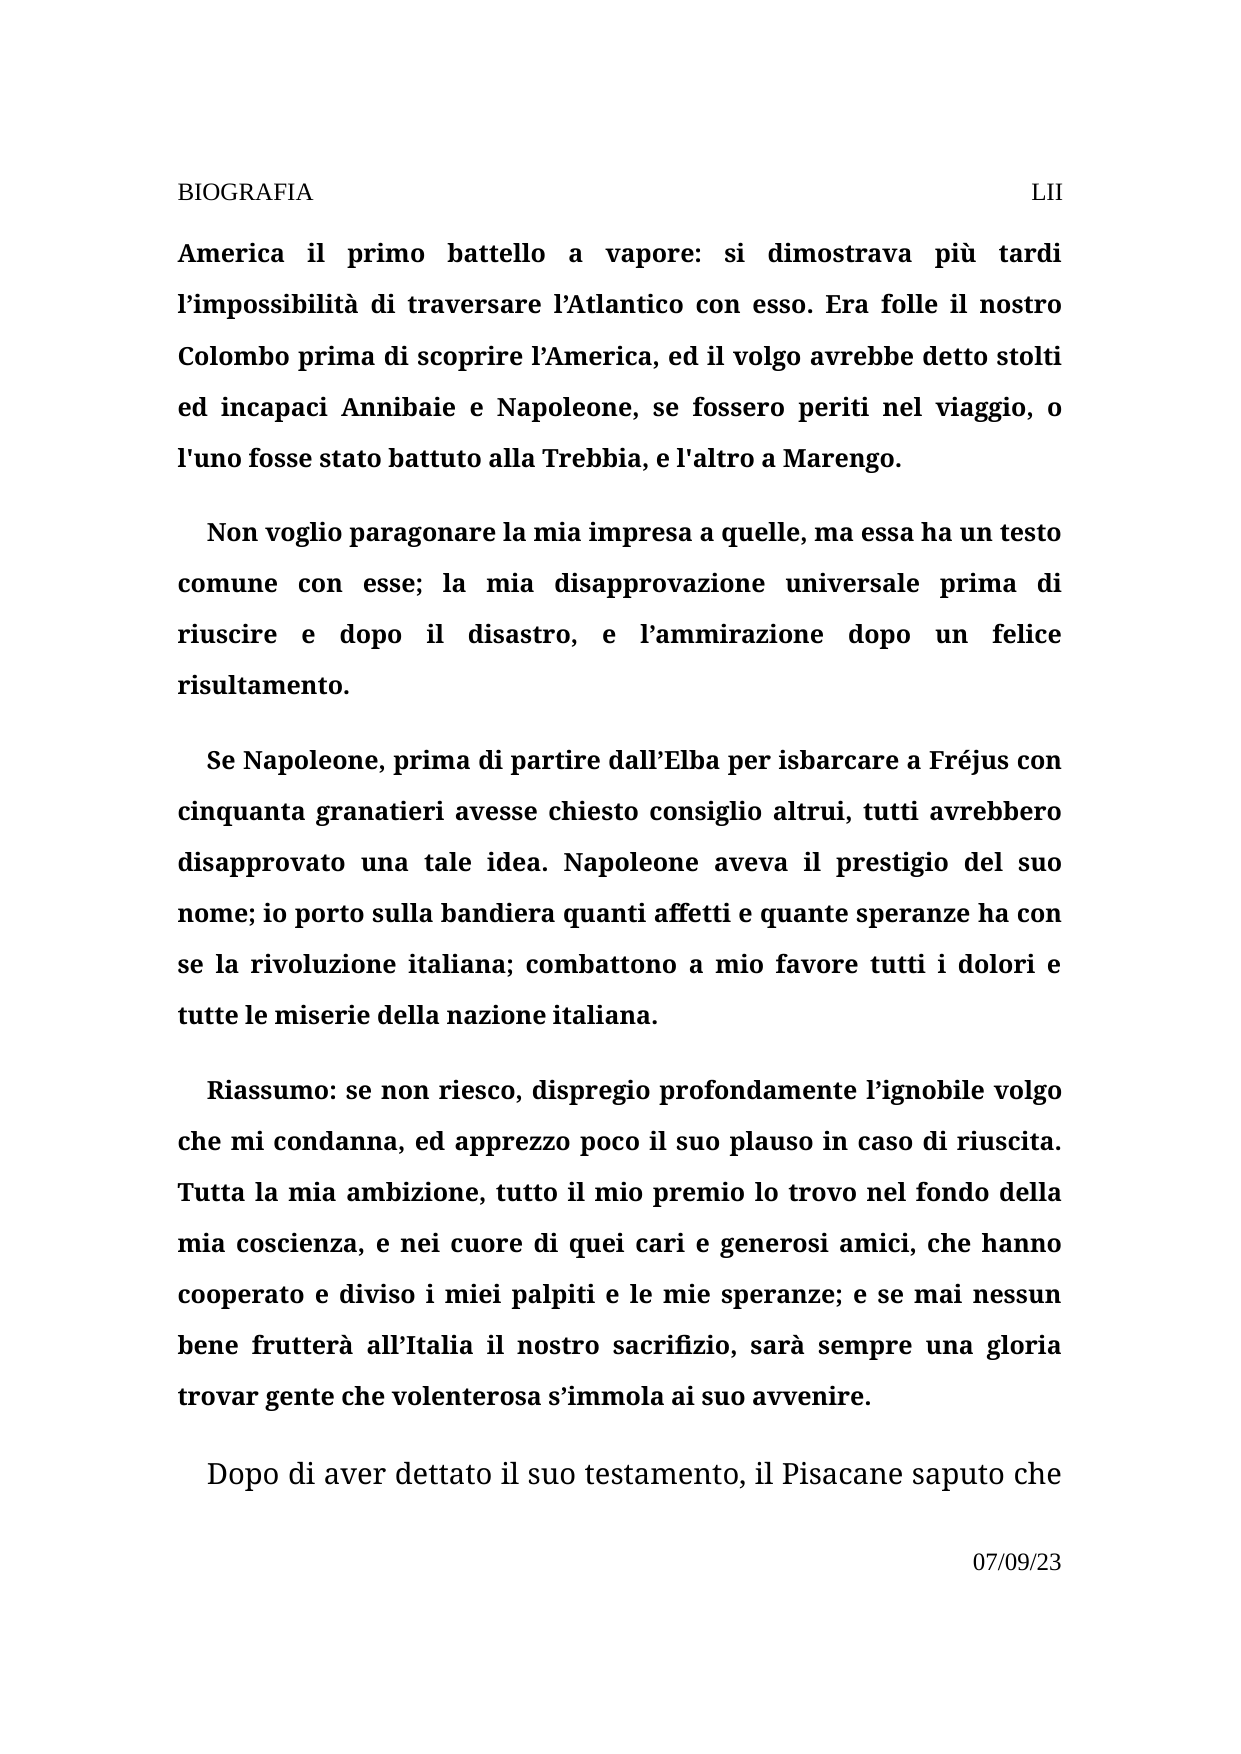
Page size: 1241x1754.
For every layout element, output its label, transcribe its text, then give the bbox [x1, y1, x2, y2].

text America il primo battello a vapore: si dimostrava più tardi l’impossibilità di traversare l’Atlantico con esso. Era folle il nostro Colombo prima di scoprire l’America, ed il volgo avrebbe detto stolti ed incapaci Annibaie e Napoleone, se fossero periti nel viaggio, o l'uno fosse stato battuto alla Trebbia, e l'altro a Marengo. [177, 236, 1063, 474]
text Riassumo: se non riesco, dispregio profondamente l’ignobile volgo che mi condanna, ed apprezzo poco il suo plauso in caso di riuscita. Tutta la mia ambizione, tutto il mio premio lo trovo nel fondo della mia coscienza, e nei cuore di quei cari e generosi amici, che hanno cooperato e diviso i miei palpiti e le mie speranze; e se mai nessun bene frutterà all’Italia il nostro sacrifizio, sarà sempre una gloria trovar gente che volenterosa s’immola ai suo avvenire. [177, 1072, 1063, 1413]
text Dopo di aver dettato il suo testamento, il Pisacane saputo che [177, 1453, 1063, 1493]
text Non voglio paragonare la mia impresa a quelle, ma essa ha un testo comune con esse; la mia disapprovazione universale prima di riuscire e dopo il disastro, e l’ammirazione dopo un felice risultamento. [177, 515, 1063, 702]
text Se Napoleone, prima di partire dall’Elba per isbarcare a Fréjus con cinquanta granatieri avesse chiesto consiglio altrui, tutti avrebbero disapprovato una tale idea. Napoleone aveva il prestigio del suo nome; io porto sulla bandiera quanti affetti e quante speranze ha con se la rivoluzione italiana; combattono a mio favore tutti i dolori e tutte le miserie della nazione italiana. [177, 743, 1063, 1032]
